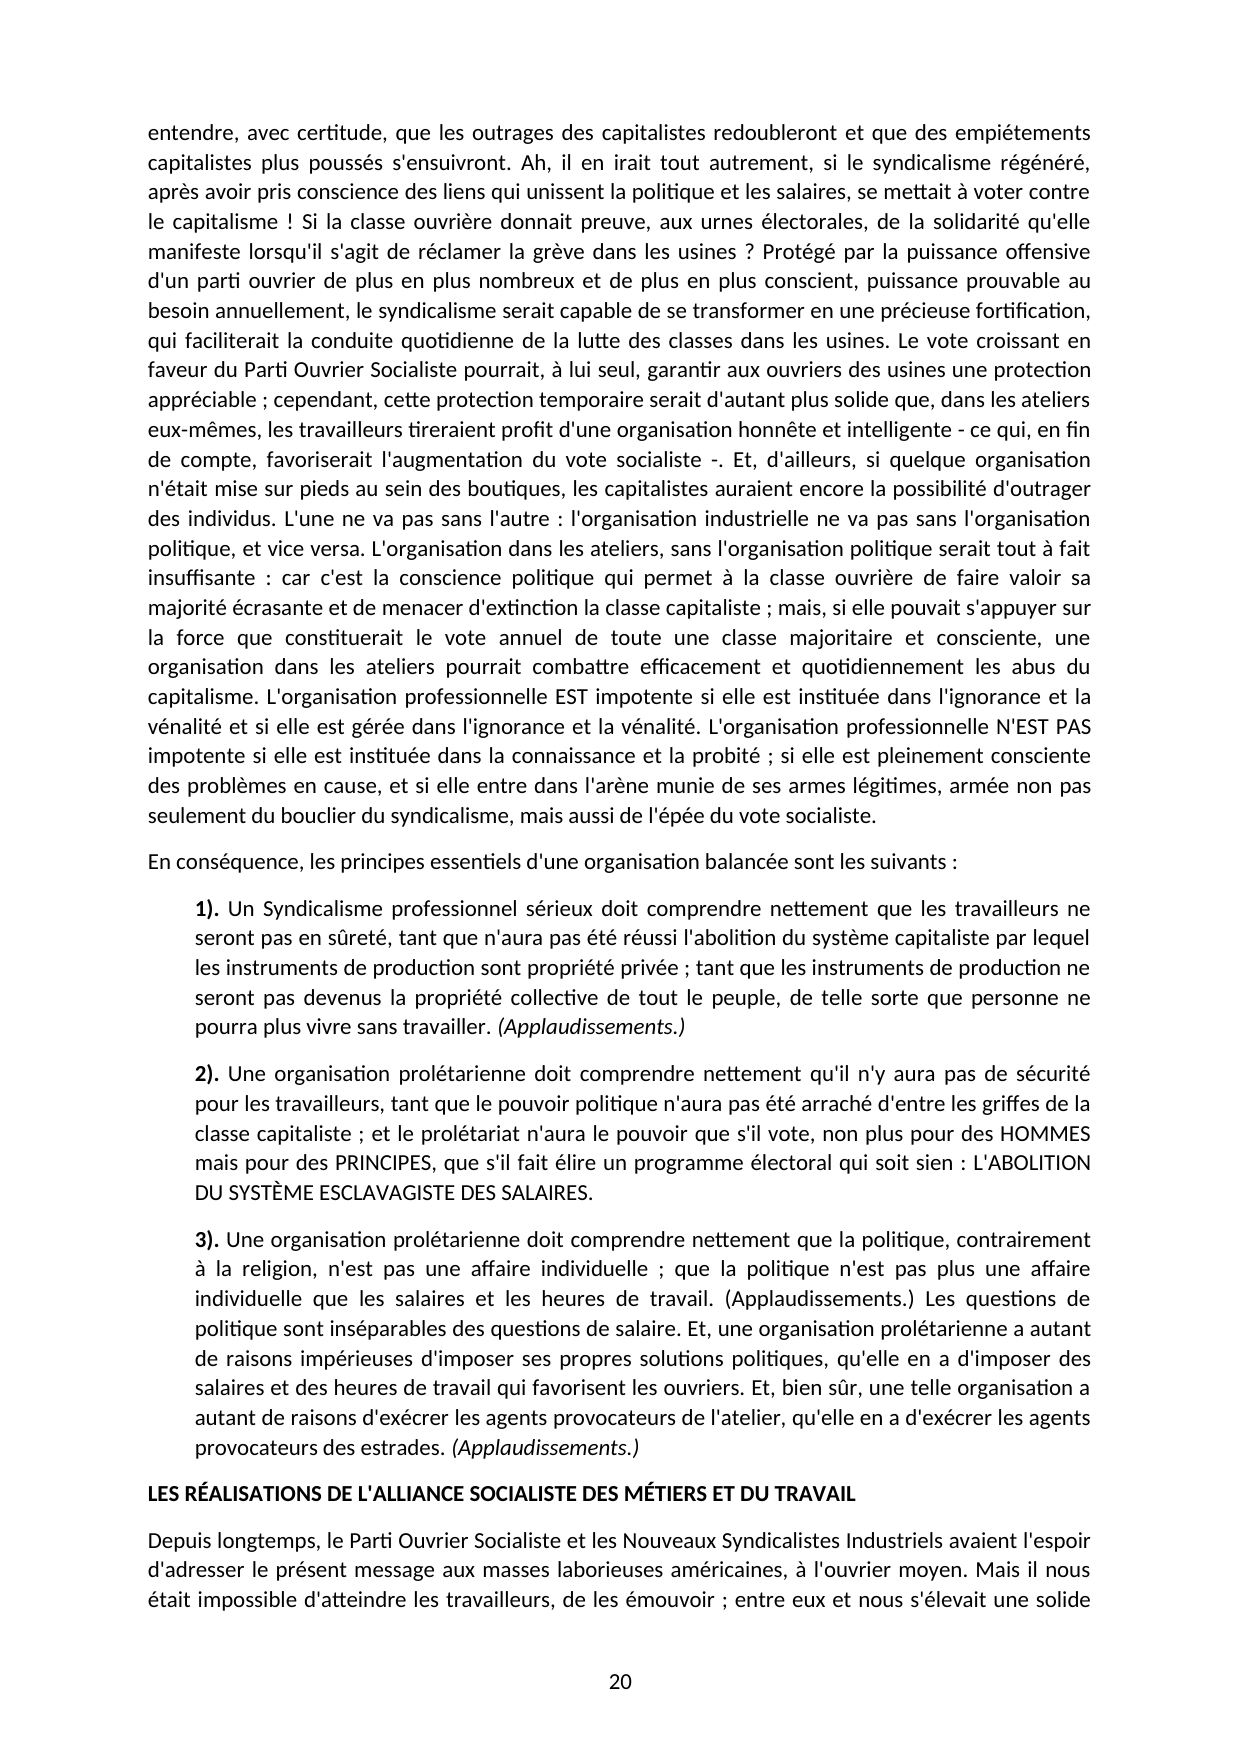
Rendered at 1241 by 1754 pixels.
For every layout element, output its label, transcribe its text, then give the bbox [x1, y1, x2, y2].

text 2). Une organisation prolétarienne doit comprendre nettement qu'il n'y aura pas de sécurité pour les travailleurs, tant que le pouvoir politique n'aura pas été arraché d'entre les griffes de la classe capitaliste ; et le prolétariat n'aura le pouvoir que s'il vote, non plus pour des HOMMES mais pour des PRINCIPES, que s'il fait élire un programme électoral qui soit sien : L'ABOLITION DU SYSTÈME ESCLAVAGISTE DES SALAIRES. [194, 1059, 1093, 1206]
text En conséquence, les principes essentiels d'une organisation balancée sont les suivants : [148, 847, 1093, 875]
text 3). Une organisation prolétarienne doit comprendre nettement que la politique, contrairement à la religion, n'est pas une affaire individuelle ; que la politique n'est pas plus une affaire individuelle que les salaires et les heures de travail. (Applaudissements.) Les questions de politique sont inséparables des questions de salaire. Et, une organisation prolétarienne a autant de raisons impérieuses d'imposer ses propres solutions politiques, qu'elle en a d'imposer des salaires et des heures de travail qui favorisent les ouvriers. Et, bien sûr, une telle organisation a autant de raisons d'exécrer les agents provocateurs de l'atelier, qu'elle en a d'exécrer les agents provocateurs des estrades. (Applaudissements.) [194, 1225, 1093, 1461]
text Depuis longtemps, le Parti Ouvrier Socialiste et les Nouveaux Syndicalistes Industriels avaient l'espoir d'adresser le présent message aux masses laborieuses américaines, à l'ouvrier moyen. Mais il nous était impossible d'atteindre les travailleurs, de les émouvoir ; entre eux et nous s'élevait une solide [148, 1526, 1093, 1613]
text 1). Un Syndicalisme professionnel sérieux doit comprendre nettement que les travailleurs ne seront pas en sûreté, tant que n'aura pas été réussi l'abolition du système capitaliste par lequel les instruments de production sont propriété privée ; tant que les instruments de production ne seront pas devenus la propriété collective de tout le peuple, de telle sorte que personne ne pourra plus vivre sans travailler. (Applaudissements.) [194, 894, 1093, 1040]
text entendre, avec certitude, que les outrages des capitalistes redoubleront et que des empiétements capitalistes plus poussés s'ensuivront. Ah, il en irait tout autrement, si le syndicalisme régénéré, après avoir pris conscience des liens qui unissent la politique et les salaires, se mettait à voter contre le capitalisme ! Si la classe ouvrière donnait preuve, aux urnes électorales, de la solidarité qu'elle manifeste lorsqu'il s'agit de réclamer la grève dans les usines ? Protégé par la puissance offensive d'un parti ouvrier de plus en plus nombreux et de plus en plus conscient, puissance prouvable au besoin annuellement, le syndicalisme serait capable de se transformer en une précieuse fortification, qui faciliterait la conduite quotidienne de la lutte des classes dans les usines. Le vote croissant en faveur du Parti Ouvrier Socialiste pourrait, à lui seul, garantir aux ouvriers des usines une protection appréciable ; cependant, cette protection temporaire serait d'autant plus solide que, dans les ateliers eux-mêmes, les travailleurs tireraient profit d'une organisation honnête et intelligente - ce qui, en fin de compte, favoriserait l'augmentation du vote socialiste -. Et, d'ailleurs, si quelque organisation n'était mise sur pieds au sein des boutiques, les capitalistes auraient encore la possibilité d'outrager des individus. L'une ne va pas sans l'autre : l'organisation industrielle ne va pas sans l'organisation politique, et vice versa. L'organisation dans les ateliers, sans l'organisation politique serait tout à fait insuffisante : car c'est la conscience politique qui permet à la classe ouvrière de faire valoir sa majorité écrasante et de menacer d'extinction la classe capitaliste ; mais, si elle pouvait s'appuyer sur la force que constituerait le vote annuel de toute une classe majoritaire et consciente, une organisation dans les ateliers pourrait combattre efficacement et quotidiennement les abus du capitalisme. L'organisation professionnelle EST impotente si elle est instituée dans l'ignorance et la vénalité et si elle est gérée dans l'ignorance et la vénalité. L'organisation professionnelle N'EST PAS impotente si elle est instituée dans la connaissance et la probité ; si elle est pleinement consciente des problèmes en cause, et si elle entre dans l'arène munie de ses armes légitimes, armée non pas seulement du bouclier du syndicalisme, mais aussi de l'épée du vote socialiste. [148, 118, 1093, 829]
text LES RÉALISATIONS DE L'ALLIANCE SOCIALISTE DES MÉTIERS ET DU TRAVAIL [148, 1479, 1093, 1508]
